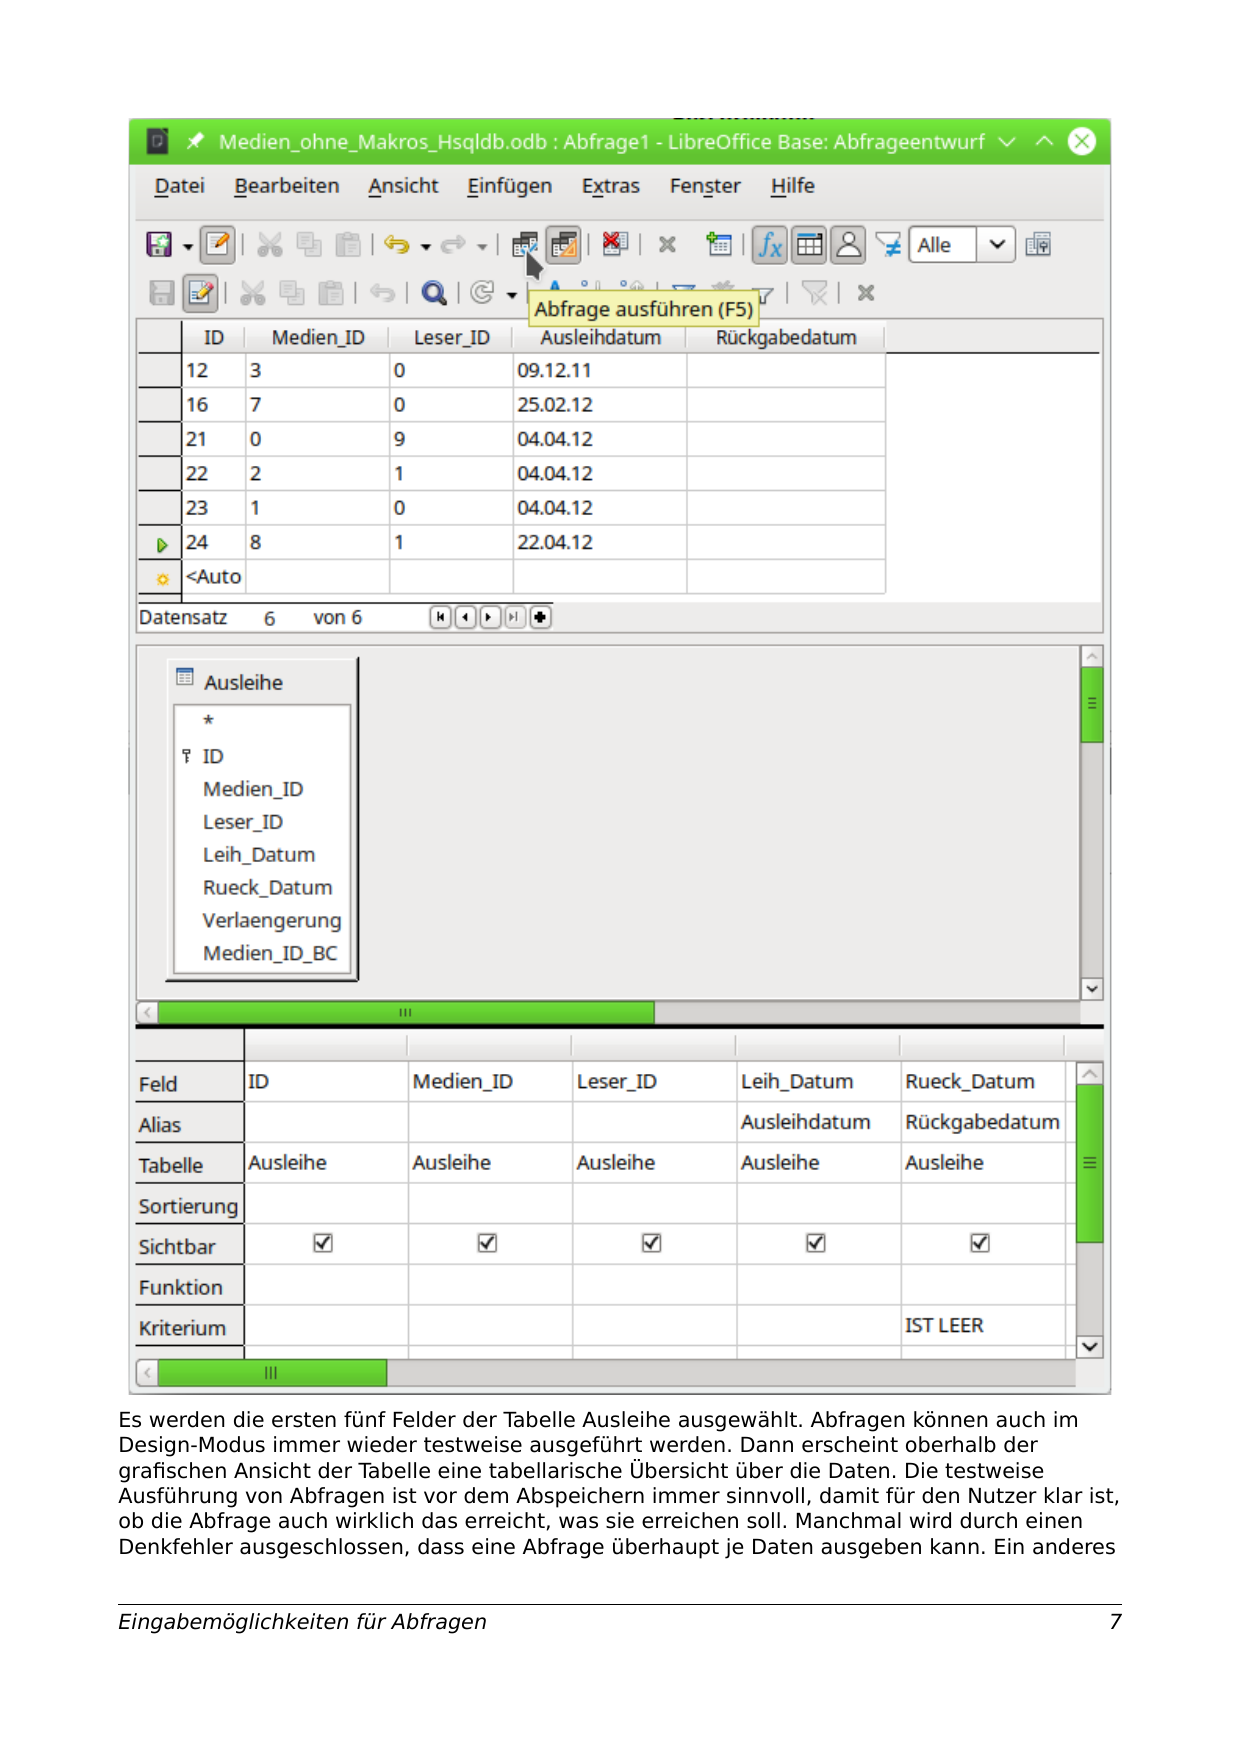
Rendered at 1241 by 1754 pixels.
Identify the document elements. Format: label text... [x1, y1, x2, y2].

text Es werden die ersten fünf Felder der Tabelle Ausleihe ausgewählt. Abfragen können auch im De­sign-Modus immer wieder testweise ausgeführt werden. Dann erscheint oberhalb der grafischen Ansicht der Tabelle eine tabellarische Übersicht über die Daten. Die testweise Ausführung von Abfragen ist vor dem Abspeichern immer sinnvoll, damit für den Nutzer klar ist, ob die Abfrage auch wirklich das erreicht, was sie erreichen soll. Manchmal wird durch einen Denkfehler ausgeschlossen, dass eine Abfrage überhaupt je Daten ausgeben kann. Ein anderes [118, 1408, 1122, 1559]
